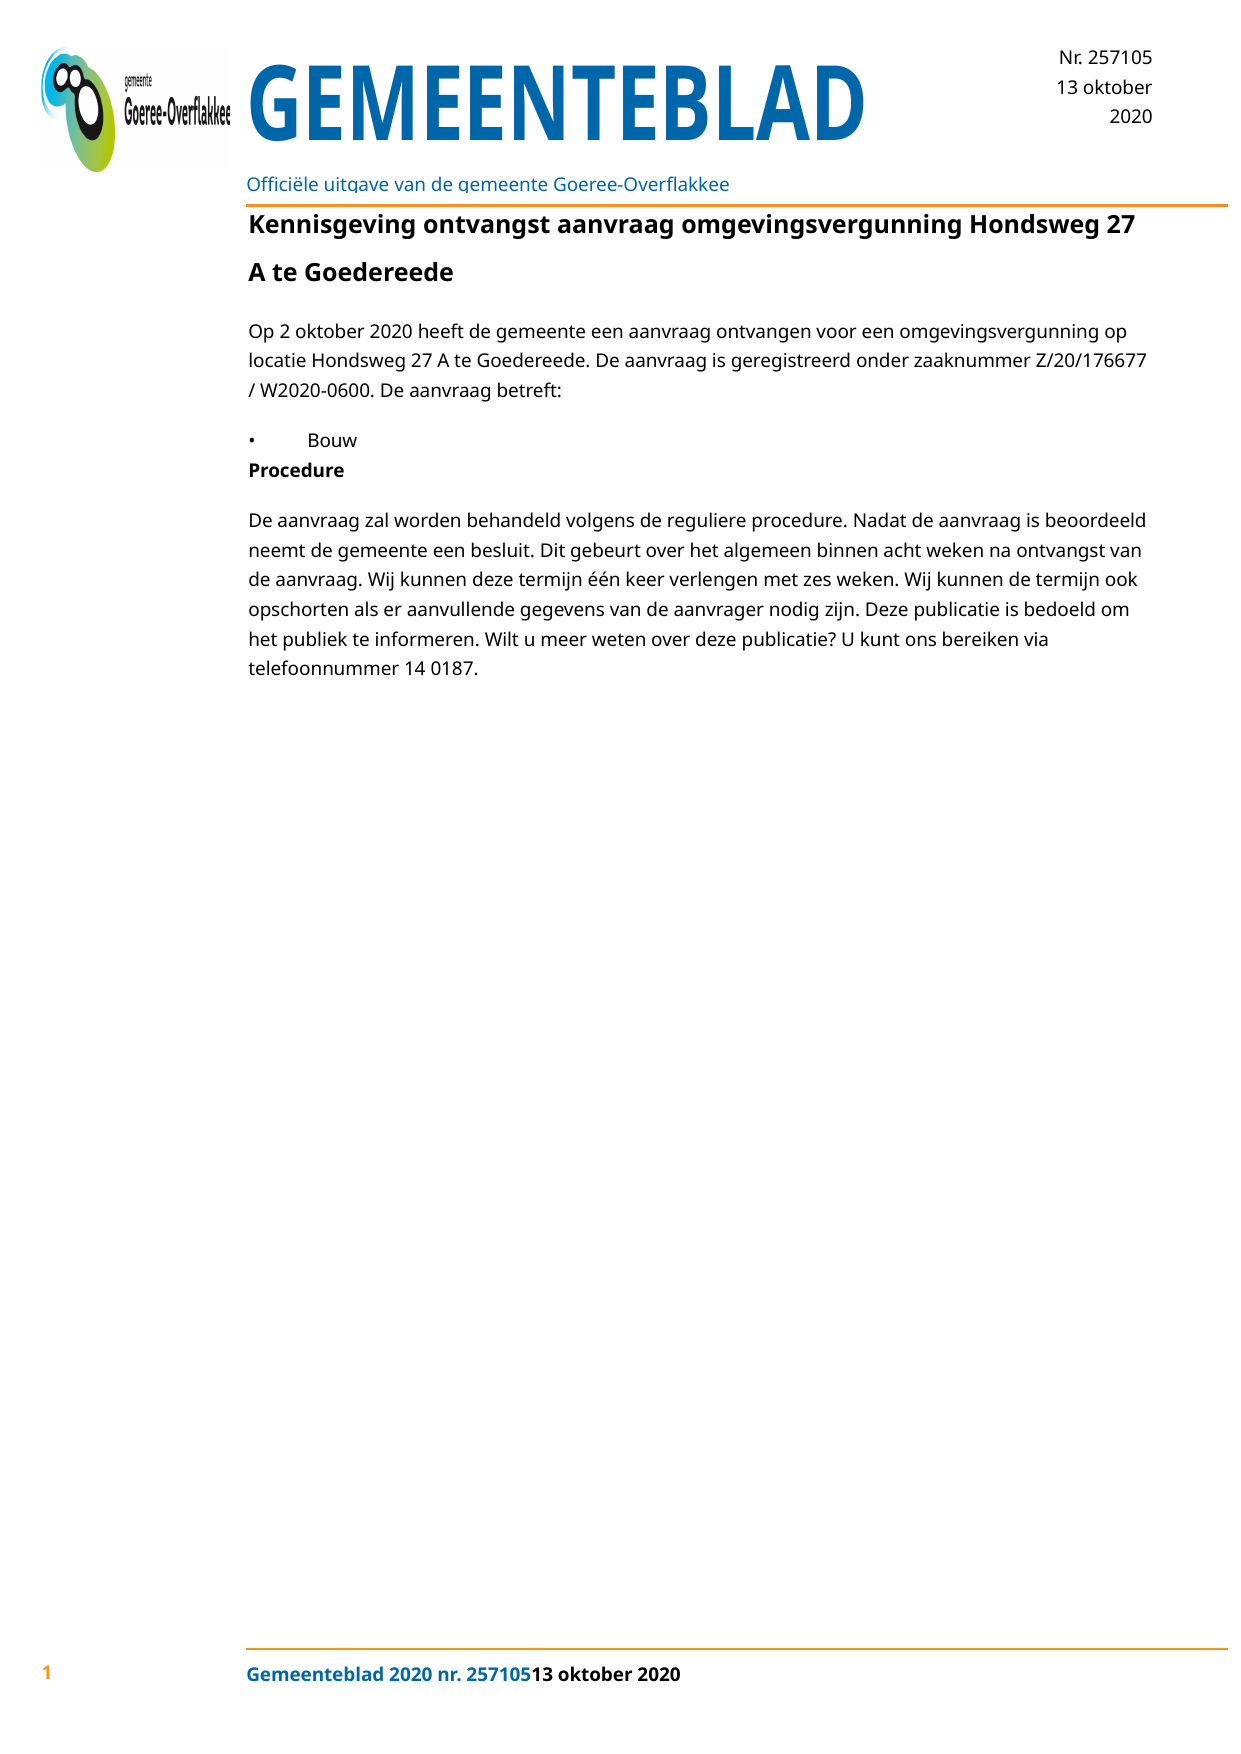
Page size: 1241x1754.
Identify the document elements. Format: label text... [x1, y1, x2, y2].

text Procedure [248, 457, 1152, 483]
text Op 2 oktober 2020 heeft de gemeente een aanvraag ontvangen voor een omgevingsvergunning op locatie Hondsweg 27 A te Goedereede. De aanvraag is geregistreerd onder zaaknummer Z/20/176677 / W2020-0600. De aanvraag betreft: [248, 318, 1152, 403]
text De aanvraag zal worden behandeld volgens de reguliere procedure. Nadat de aanvraag is beoordeeld neemt de gemeente een besluit. Dit gebeurt over het algemeen binnen acht weken na ontvangst van de aanvraag. Wij kunnen deze termijn één keer verlengen met zes weken. Wij kunnen de termijn ook opschorten als er aanvullende gegevens van de aanvrager nodig zijn. Deze publicatie is bedoeld om het publiek te informeren. Wilt u meer weten over deze publicatie? U kunt ons bereiken via telefoonnummer 14 0187. [248, 507, 1152, 681]
list Bouw [248, 427, 1152, 453]
picture [41, 47, 231, 172]
text Kennisgeving ontvangst aanvraag omgevingsvergunning Hondsweg 27 A te Goedereede [248, 207, 1152, 288]
